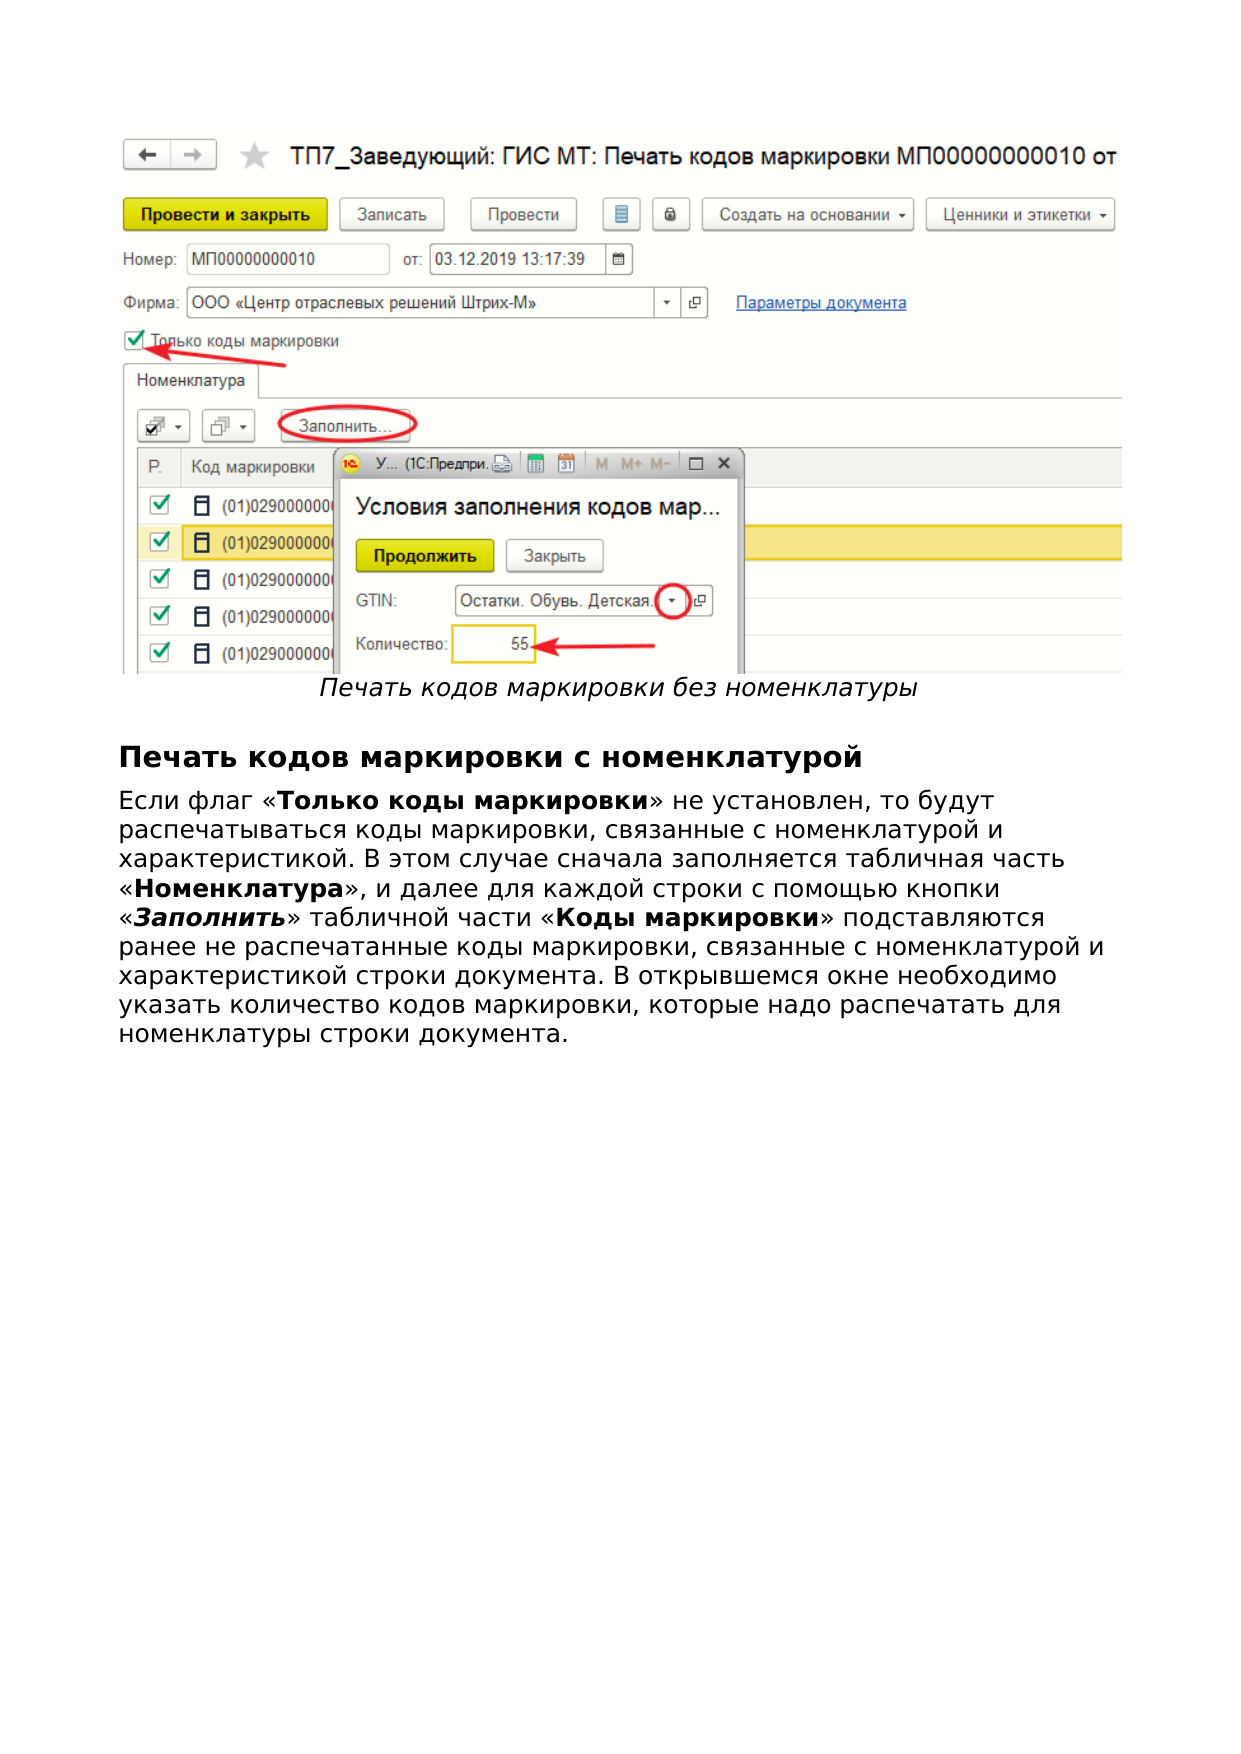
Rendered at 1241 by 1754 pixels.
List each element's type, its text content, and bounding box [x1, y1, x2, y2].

picture [118, 130, 1123, 674]
text Если флаг «Только коды маркировки» не установлен, то будут распечатываться коды маркировки, связанные с номенклатурой и характеристикой. В этом случае сначала заполняется табличная часть «Номенклатура», и далее для каждой строки с помощью кнопки «Заполнить» табличной части «Коды маркировки» подставляются ранее не распечатанные коды маркировки, связанные с номенклатурой и характеристикой строки документа. В открывшемся окне необходимо указать количество кодов маркировки, которые надо распечатать для номенклатуры строки документа. [118, 786, 1122, 1049]
subtitle Печать кодов маркировки с номенклатурой [118, 740, 1122, 774]
text Печать кодов маркировки без номенклатуры [118, 674, 1122, 702]
text [118, 118, 1122, 130]
